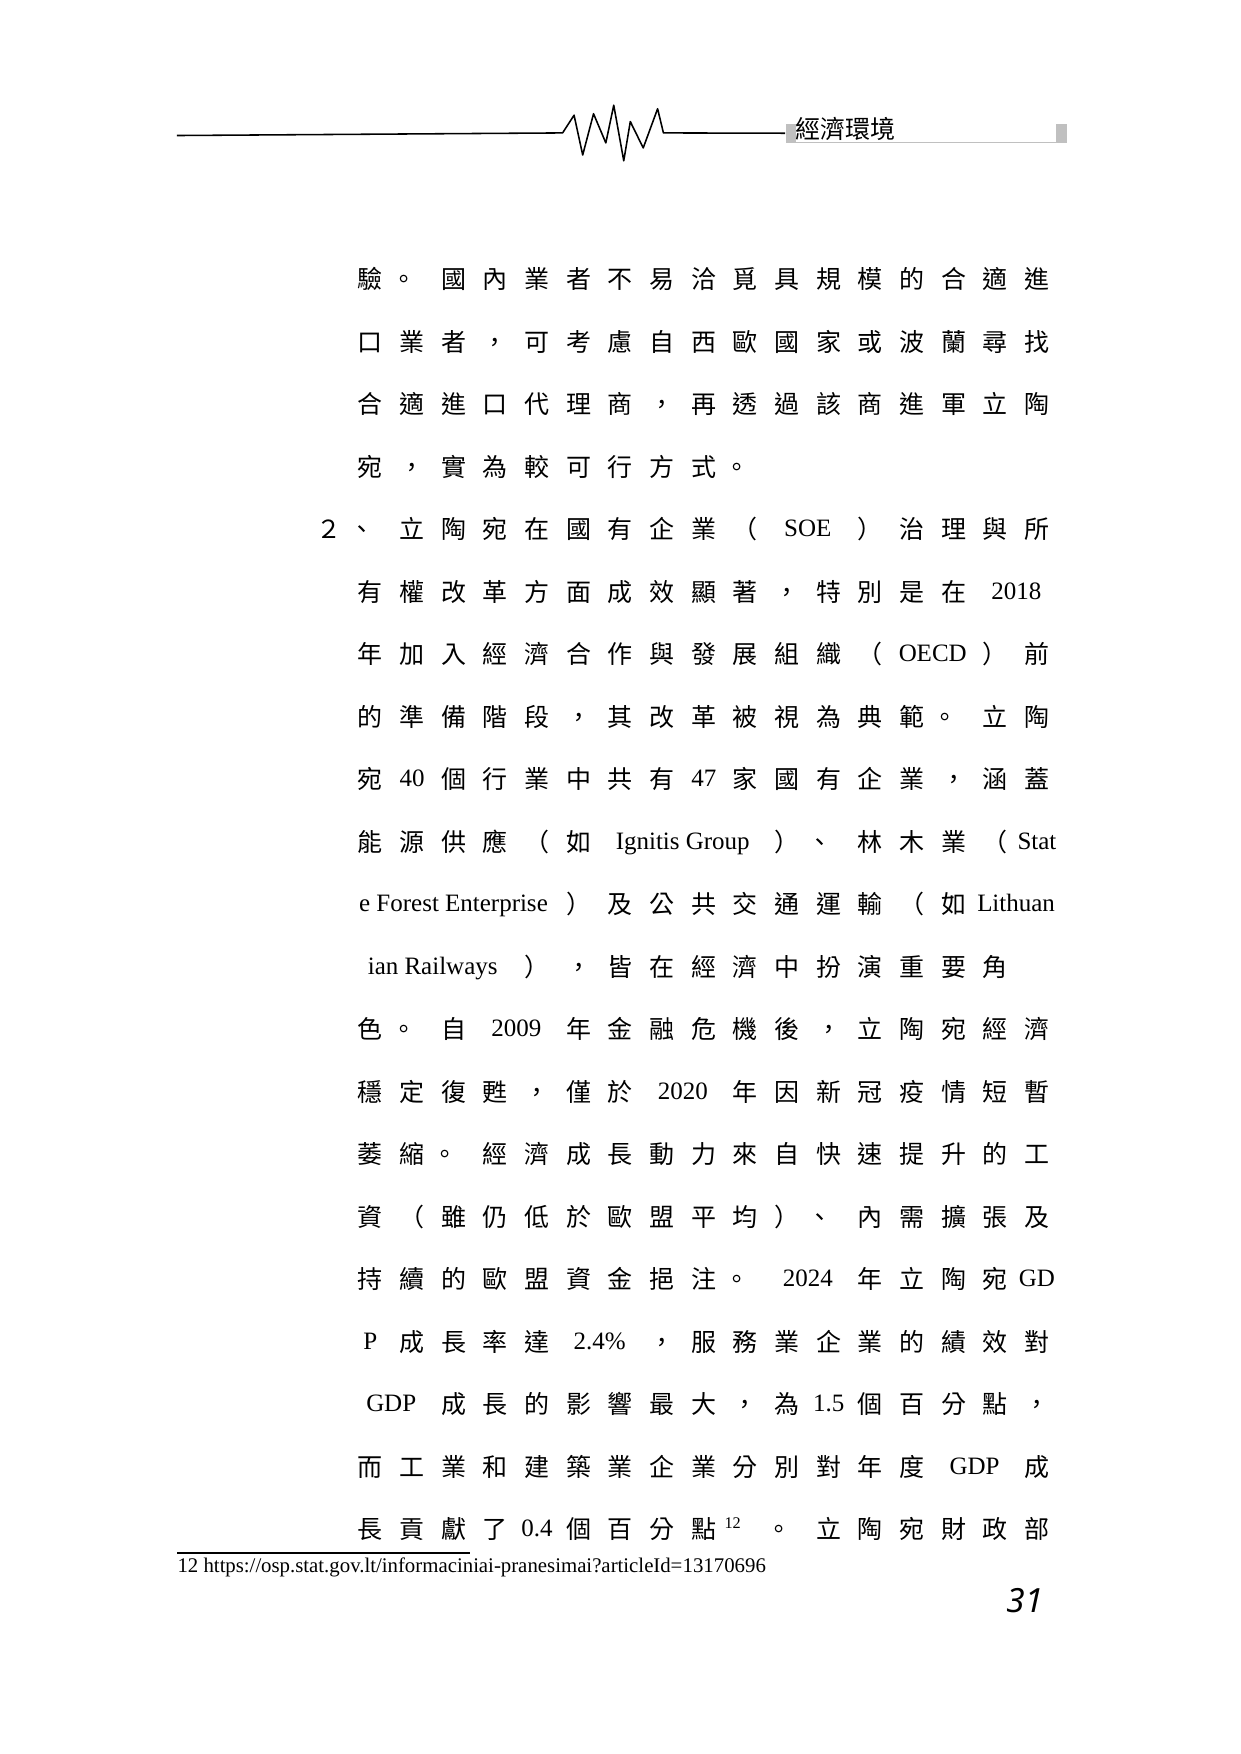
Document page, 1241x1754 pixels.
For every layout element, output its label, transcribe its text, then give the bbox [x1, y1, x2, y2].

text 驗。國內業者不易洽覓具規模的合適進口業者，可考慮自西歐國家或波蘭尋找合適進口代理商，再透過該商進軍立陶宛，實為較可行方式。 [281, 236, 1058, 486]
text https://osp.stat.gov.lt/informaciniai-pranesimai?articleId=13170696 [177, 1553, 1063, 1577]
text ２、立陶宛在國有企業（SOE）治理與所有權改革方面成效顯著，特別是在2018年加入經濟合作與發展組織（OECD）前的準備階段，其改革被視為典範。立陶宛40個行業中共有47家國有企業，涵蓋能源供應（如Ignitis Group）、林木業（State Forest Enterprise）及公共交通運輸（如Lithuanian Railways），皆在經濟中扮演重要角色。自2009年金融危機後，立陶宛經濟穩定復甦，僅於2020年因新冠疫情短暫萎縮。經濟成長動力來自快速提升的工資（雖仍低於歐盟平均）、內需擴張及持續的歐盟資金挹注。2024年立陶宛GDP成長率達2.4%，服務業企業的績效對GDP成長的影響最大，為1.5個百分點，而工業和建築業企業分別對年度GDP成長貢獻了0.4個百分點。立陶宛財政部預測2025年經濟成長率約為2.8%。 [281, 486, 1058, 1549]
